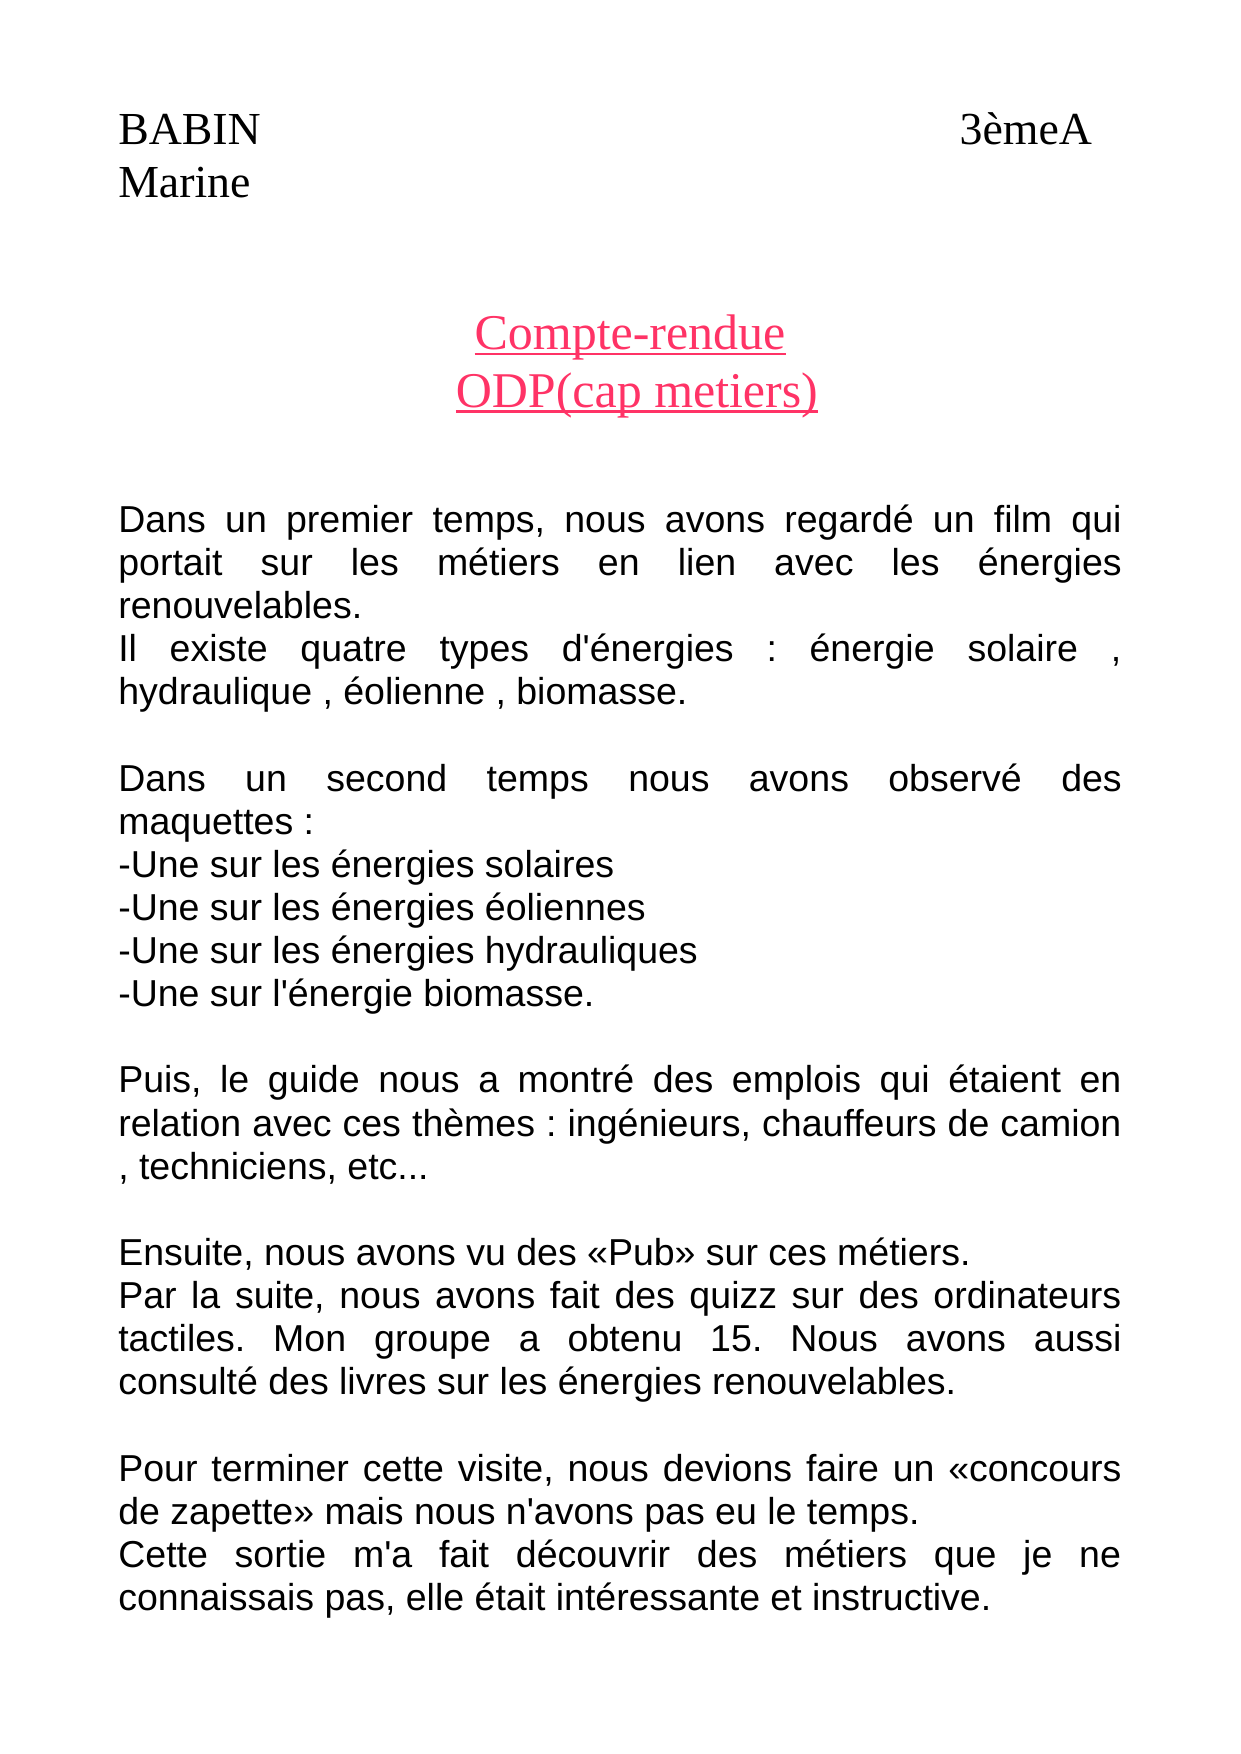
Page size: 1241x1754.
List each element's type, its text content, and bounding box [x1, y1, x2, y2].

text Dans un premier temps, nous avons regardé un film qui portait sur les métiers en lien avec les énergies renouvelables. [118, 497, 1122, 626]
text -Une sur les énergies hydrauliques [118, 928, 1122, 971]
text -Une sur les énergies éoliennes [118, 885, 1122, 928]
text Par la suite, nous avons fait des quizz sur des ordinateurs tactiles. Mon groupe a obtenu 15. Nous avons aussi consulté des livres sur les énergies renouvelables. [118, 1273, 1122, 1403]
text Ensuite, nous avons vu des «Pub» sur ces métiers. [118, 1230, 1122, 1273]
text Dans un second temps nous avons observé des maquettes : [118, 756, 1122, 842]
text -Une sur les énergies solaires [118, 842, 1122, 885]
text Cette sortie m'a fait découvrir des métiers que je ne connaissais pas, elle était intéressante et instructive. [118, 1532, 1122, 1618]
text Compte-rendue [118, 303, 1122, 360]
text -Une sur l'énergie biomasse. [118, 971, 1122, 1014]
text Pour terminer cette visite, nous devions faire un «concours de zapette» mais nous n'avons pas eu le temps. [118, 1446, 1122, 1532]
text Marine [118, 154, 1122, 207]
text Il existe quatre types d'énergies : énergie solaire , hydraulique , éolienne , biomasse. [118, 626, 1122, 713]
text BABIN 3èmeA [118, 102, 1122, 154]
text Puis, le guide nous a montré des emplois qui étaient en relation avec ces thèmes : ingénieurs, chauffeurs de camion , techniciens, etc... [118, 1058, 1122, 1187]
text ODP(cap metiers) [118, 360, 1122, 418]
